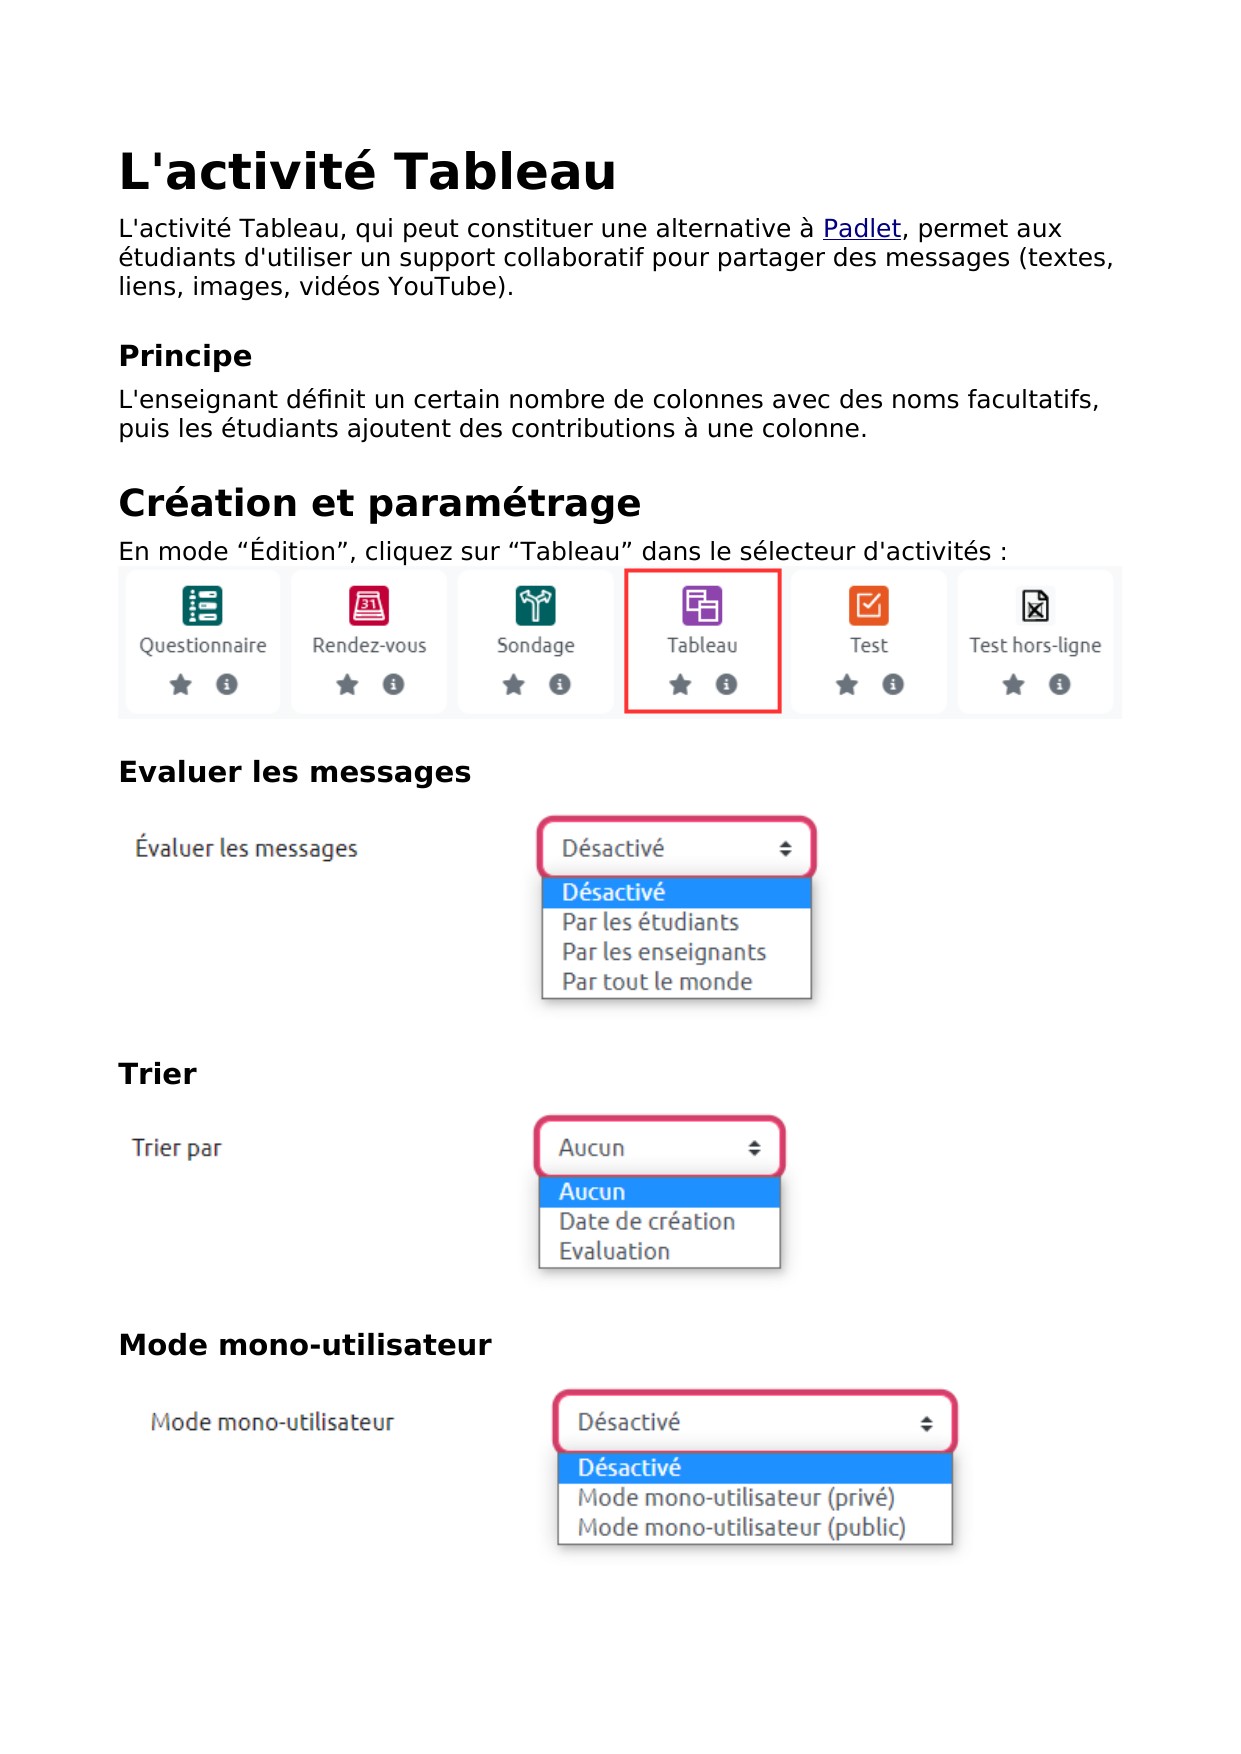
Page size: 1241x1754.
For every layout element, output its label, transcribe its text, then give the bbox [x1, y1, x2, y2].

picture [118, 802, 853, 1020]
picture [118, 566, 1123, 719]
subtitle Trier [118, 1057, 1122, 1091]
subtitle Création et paramétrage [118, 481, 1122, 525]
subtitle Mode mono-utilisateur [118, 1328, 1122, 1362]
picture [118, 1375, 979, 1569]
subtitle Principe [118, 339, 1122, 373]
subtitle Evaluer les messages [118, 756, 1122, 790]
subtitle L'activité Tableau [118, 143, 1122, 201]
picture [118, 1103, 811, 1291]
text En mode “Édition”, cliquez sur “Tableau” dans le sélecteur d'activités : [118, 537, 1122, 566]
text L'enseignant définit un certain nombre de colonnes avec des noms facultatifs, puis les étudiants ajoutent des contributions à une colonne. [118, 385, 1122, 444]
text L'activité Tableau, qui peut constituer une alternative à Padlet, permet aux étudiants d'utiliser un support collaboratif pour partager des messages (textes, liens, images, vidéos YouTube). [118, 214, 1122, 301]
